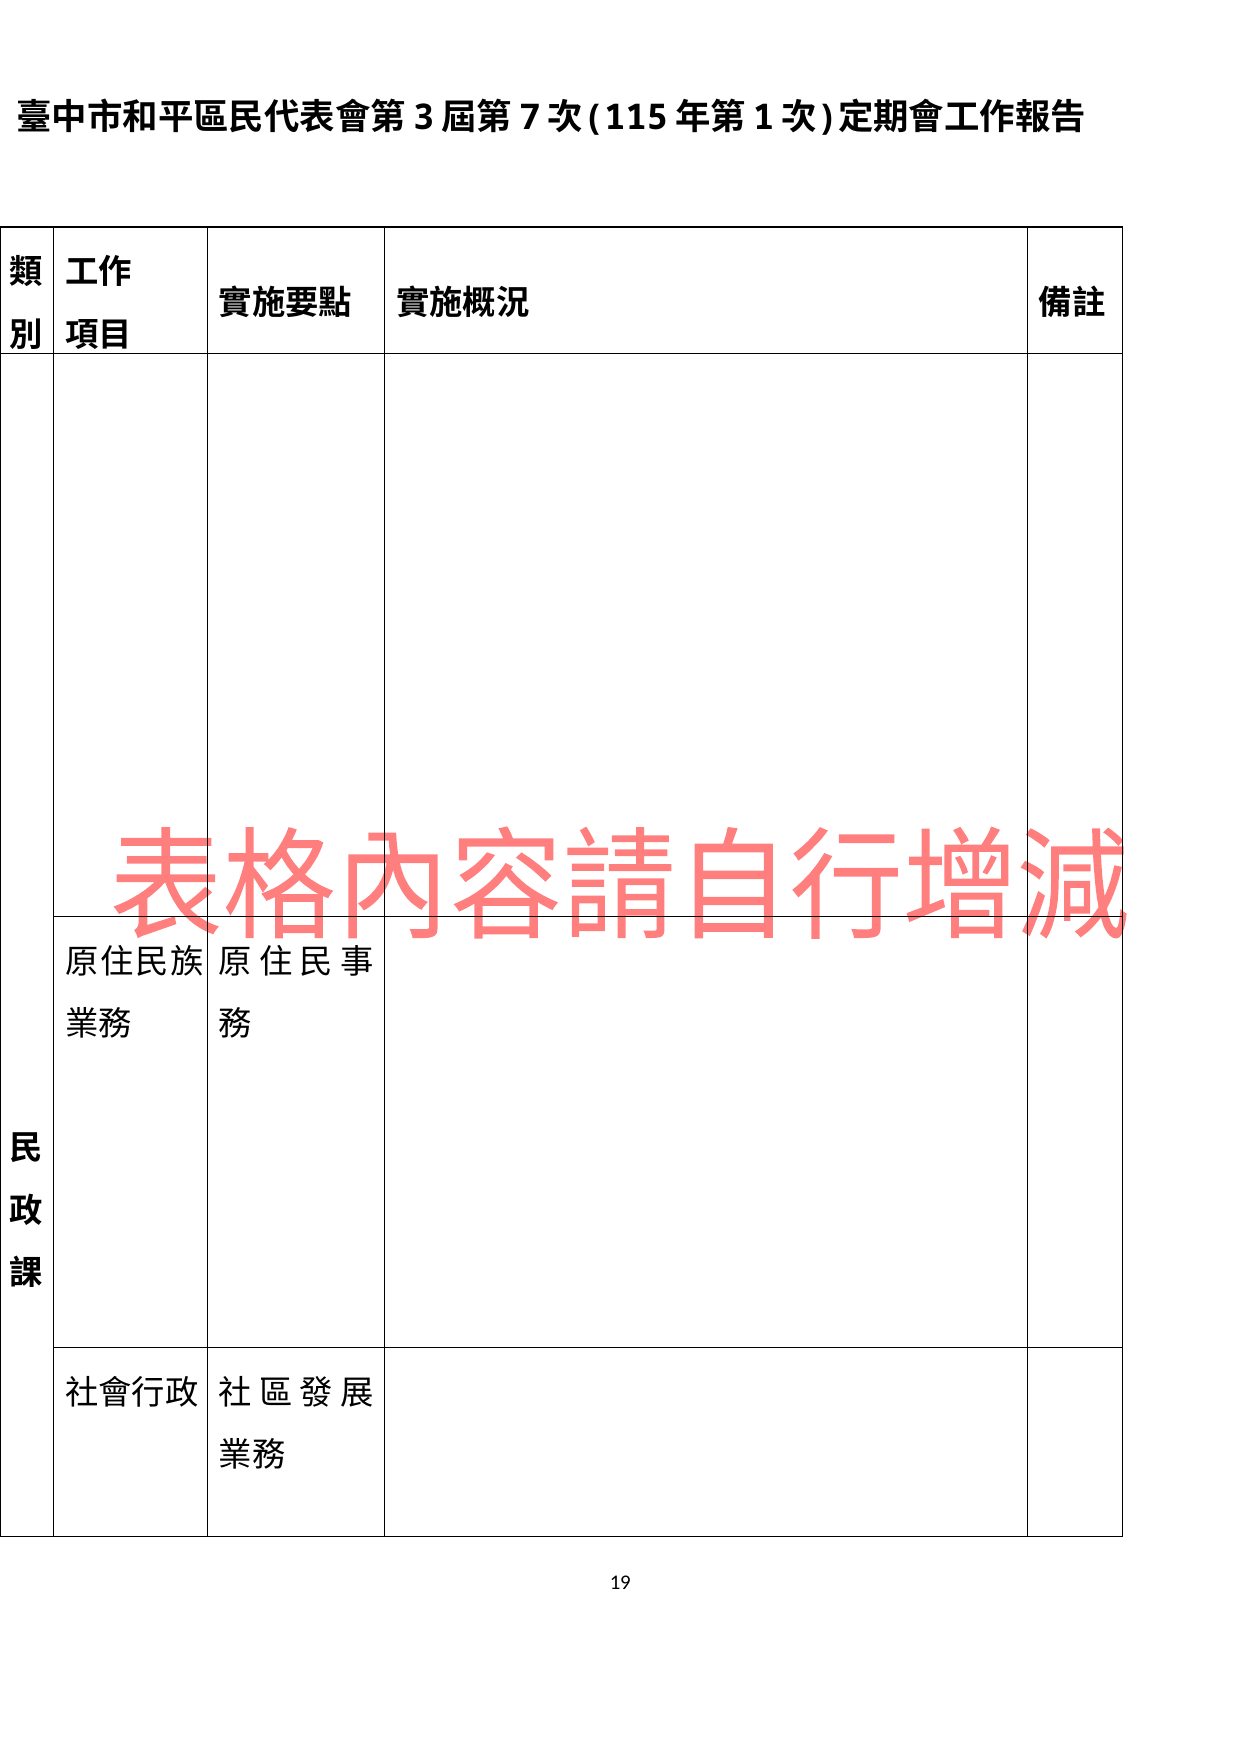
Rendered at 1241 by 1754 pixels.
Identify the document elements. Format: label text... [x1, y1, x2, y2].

table_cell [385, 354, 1027, 916]
table_cell [1028, 917, 1122, 1347]
table_cell [1056, 855, 1098, 916]
table_cell [1102, 855, 1122, 892]
table_cell [483, 917, 529, 926]
table_cell [704, 917, 763, 923]
table_cell [580, 904, 597, 916]
table_header 備註 [1028, 228, 1122, 352]
table_header 工作 項目 [54, 228, 207, 352]
table_cell 民政課 [1, 354, 53, 1536]
table_cell [959, 900, 994, 916]
table_cell [1108, 871, 1122, 916]
table_cell [1028, 354, 1122, 916]
table_cell [486, 877, 528, 897]
table_header 實施概況 [385, 228, 1027, 352]
table_cell [385, 917, 1027, 1347]
table_cell 社會行政 [54, 1348, 207, 1536]
table_cell [704, 906, 763, 916]
table_cell [385, 864, 429, 916]
table_cell [1110, 917, 1119, 927]
table_cell [1071, 888, 1083, 906]
table_cell 原住民事務 [208, 917, 384, 1347]
table_header 類別 [1, 228, 53, 352]
table_cell [54, 354, 207, 916]
table_cell [580, 917, 597, 923]
table_cell [626, 886, 656, 893]
table_cell [626, 901, 656, 909]
table_header 實施要點 [208, 228, 384, 352]
table_cell 社區發展業務 [208, 1348, 384, 1536]
table_cell [704, 880, 763, 896]
table_cell [208, 354, 384, 916]
table_cell [1028, 1348, 1122, 1536]
table_cell [385, 841, 389, 854]
table_cell [704, 853, 763, 870]
table_cell [483, 906, 529, 916]
table_cell 原住民族業務 [54, 917, 207, 1347]
table_cell [385, 1348, 1027, 1536]
table_cell [959, 917, 994, 926]
